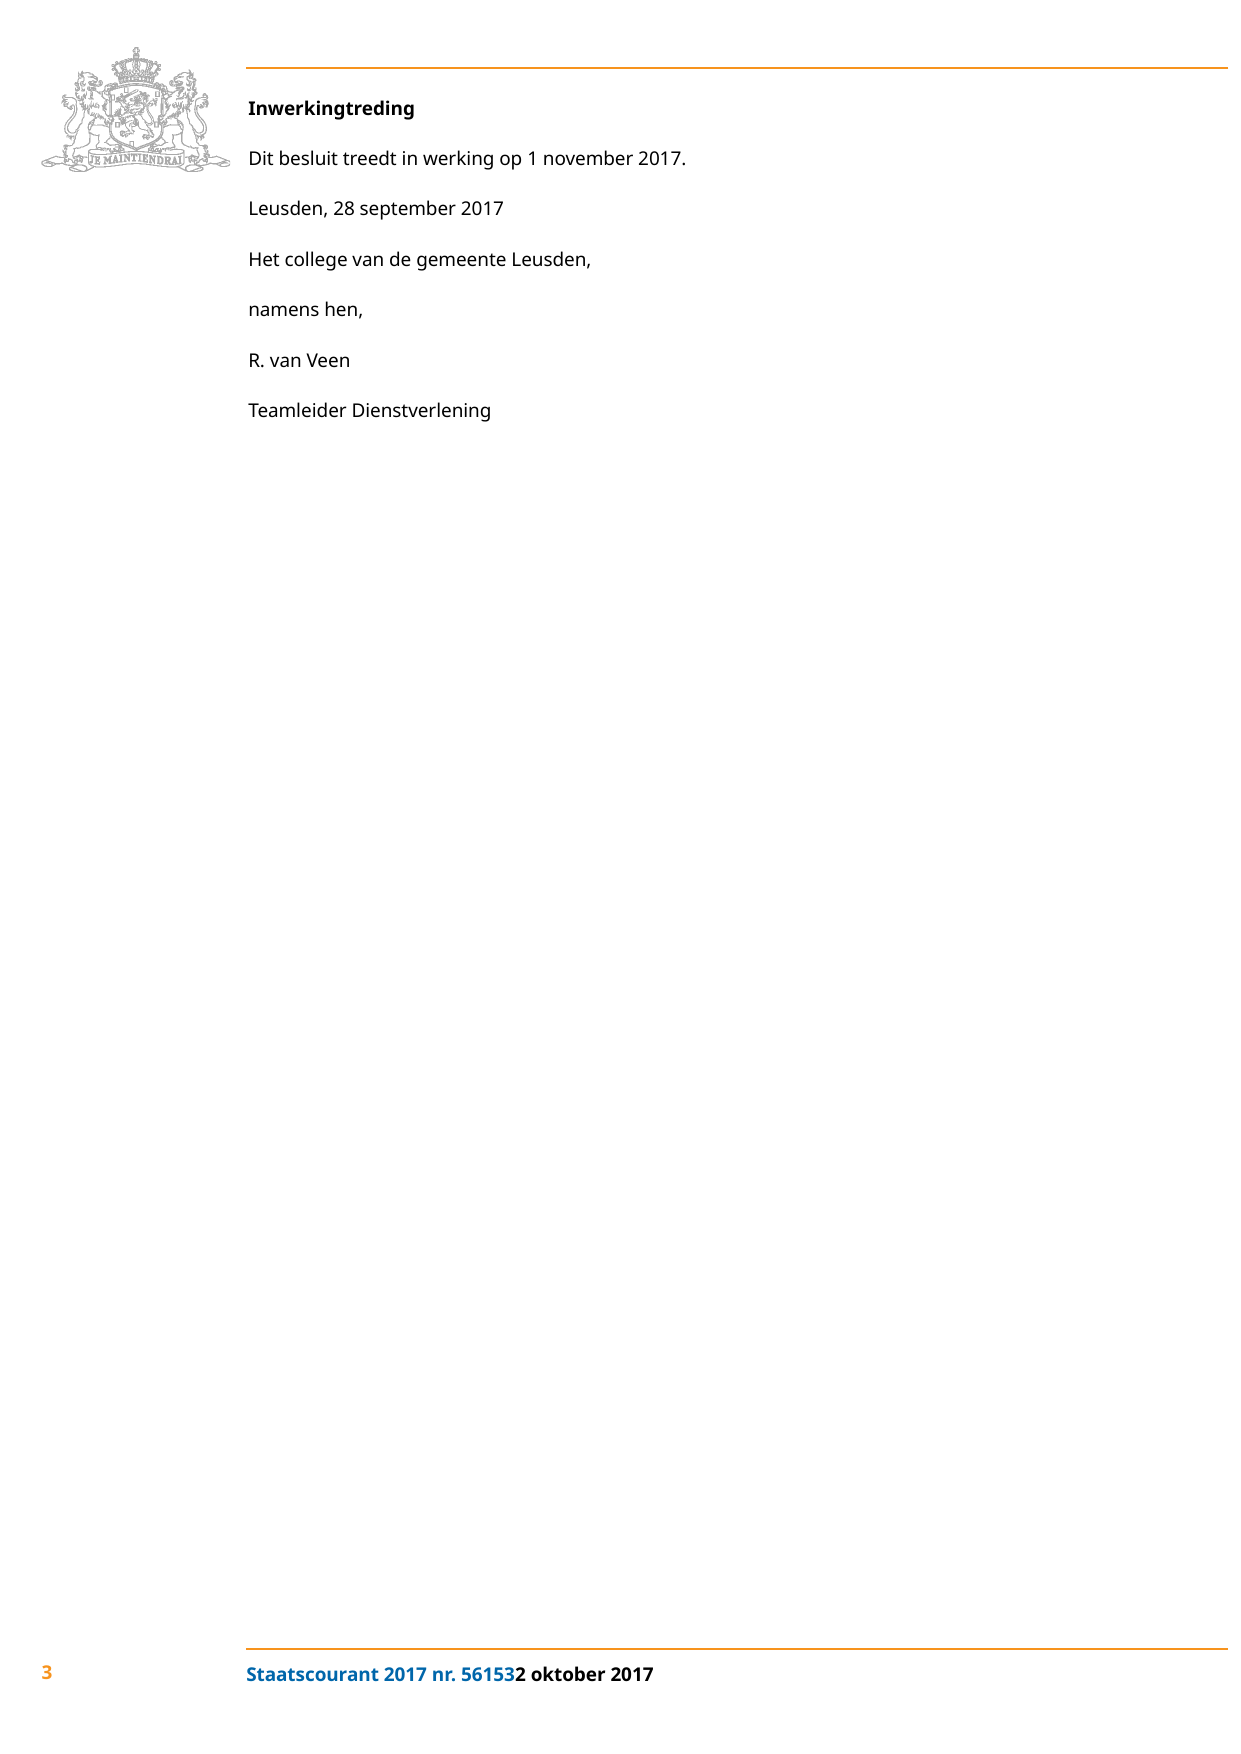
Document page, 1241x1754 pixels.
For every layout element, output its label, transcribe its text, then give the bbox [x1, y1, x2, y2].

text Dit besluit treedt in werking op 1 november 2017. [248, 145, 1152, 171]
text Teamleider Dienstverlening [248, 397, 1152, 423]
picture [41, 47, 231, 172]
text R. van Veen [248, 347, 1152, 373]
text namens hen, [248, 296, 1152, 322]
text Leusden, 28 september 2017 [248, 196, 1152, 221]
text Het college van de gemeente Leusden, [248, 246, 1152, 272]
text Inwerkingtreding [248, 95, 1152, 121]
